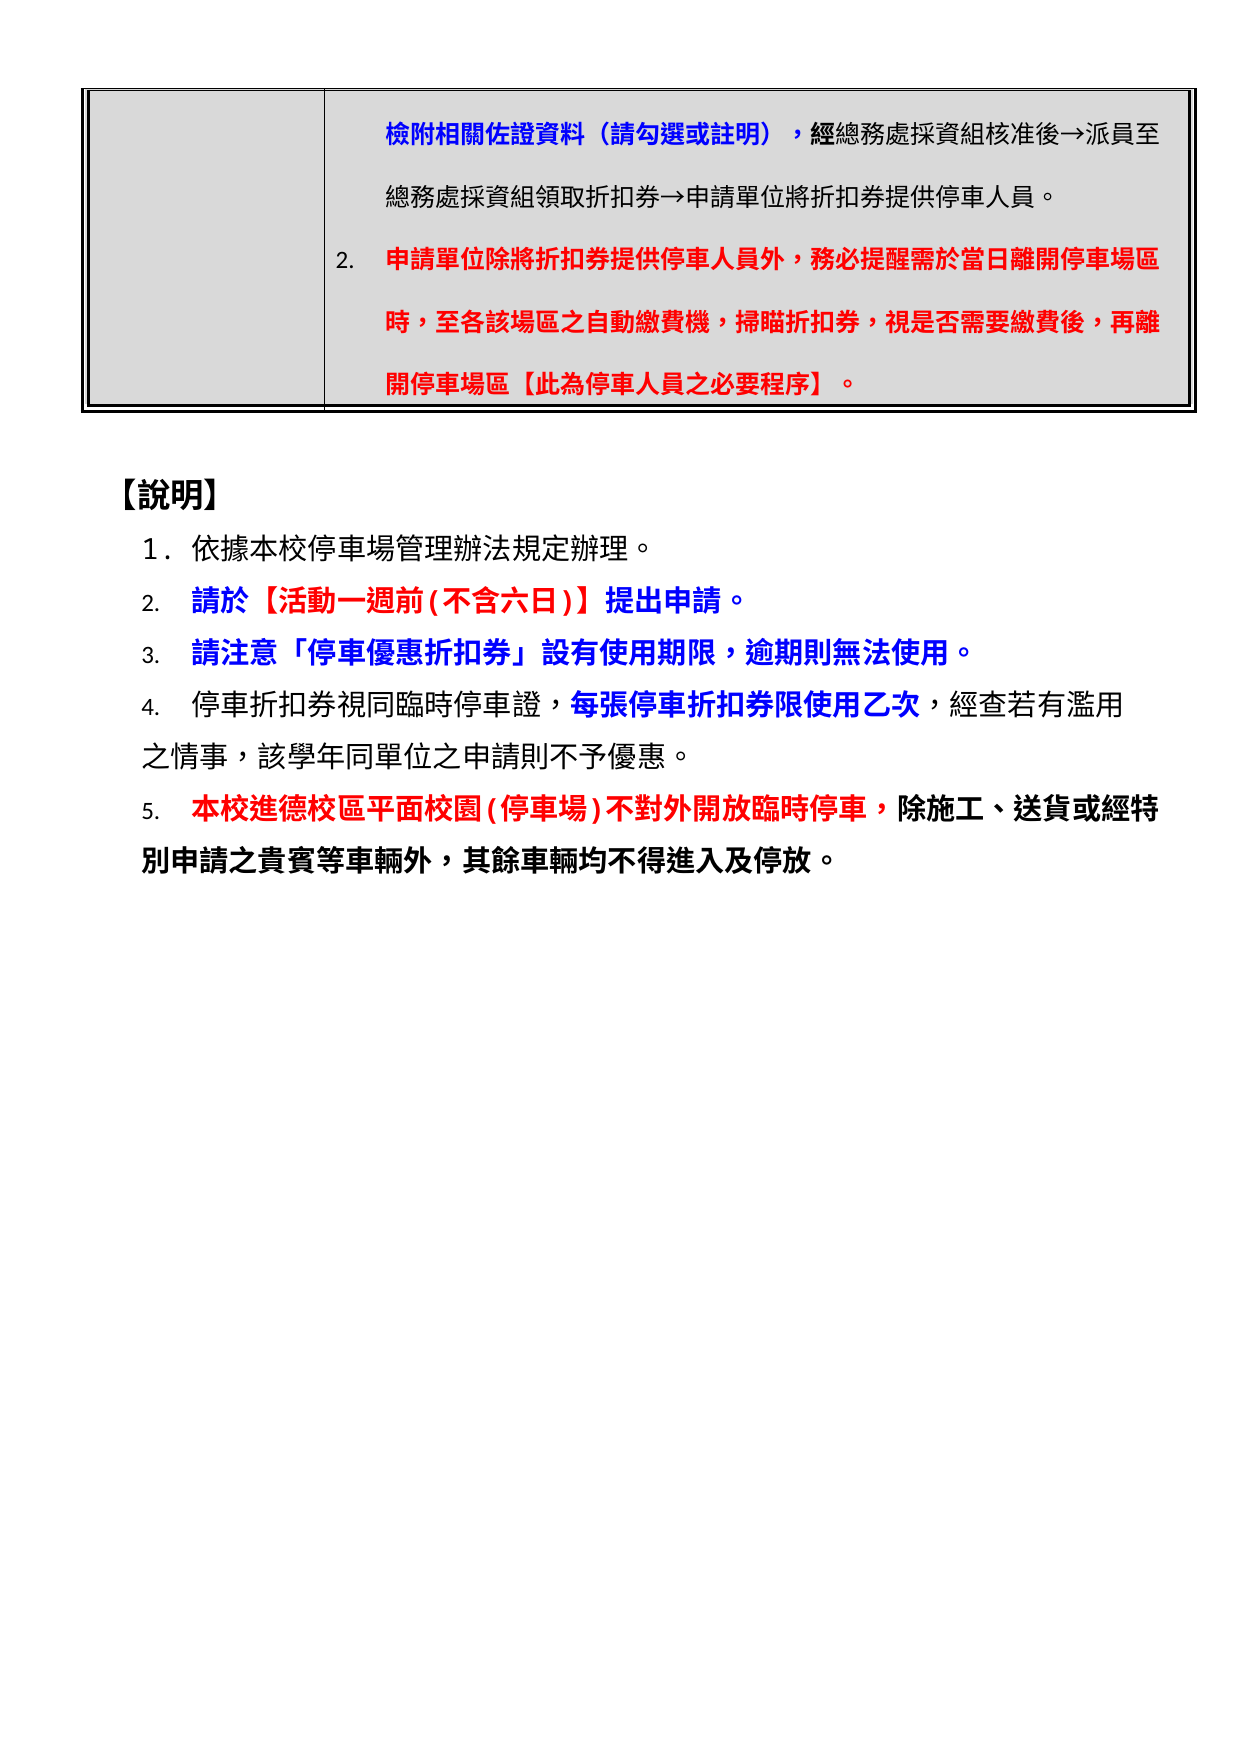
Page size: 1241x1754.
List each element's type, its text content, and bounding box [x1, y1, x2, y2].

text 【說明】 [103, 465, 1122, 517]
list 停車折扣券視同臨時停車證，每張停車折扣券限使用乙次，經查若有濫用之情事，該學年同單位之申請則不予優惠。 [141, 674, 1137, 778]
table_cell 檢附相關佐證資料（請勾選或註明），經總務處採資組核准後→派員至總務處採資組領取折扣券→申請單位將折扣券提供停車人員。 申請單位除將折扣券提供停車人員外，務必提醒需於當日離開停車場區時，至各該場區之自動繳費機，掃瞄折扣券，視是否需要繳費後，再離開停車場區【此為停車人員之必要程序】。 [325, 91, 1188, 404]
list 請於【活動一週前(不含六日)】提出申請。 [141, 569, 1181, 622]
list 依據本校停車場管理辦法規定辦理。 [141, 517, 1181, 569]
list 本校進德校區平面校園(停車場)不對外開放臨時停車，除施工、送貨或經特別申請之貴賓等車輛外，其餘車輛均不得進入及停放。 [141, 778, 1181, 882]
list 請注意「停車優惠折扣券」設有使用期限，逾期則無法使用。 [141, 622, 1137, 674]
table_cell [90, 91, 324, 404]
